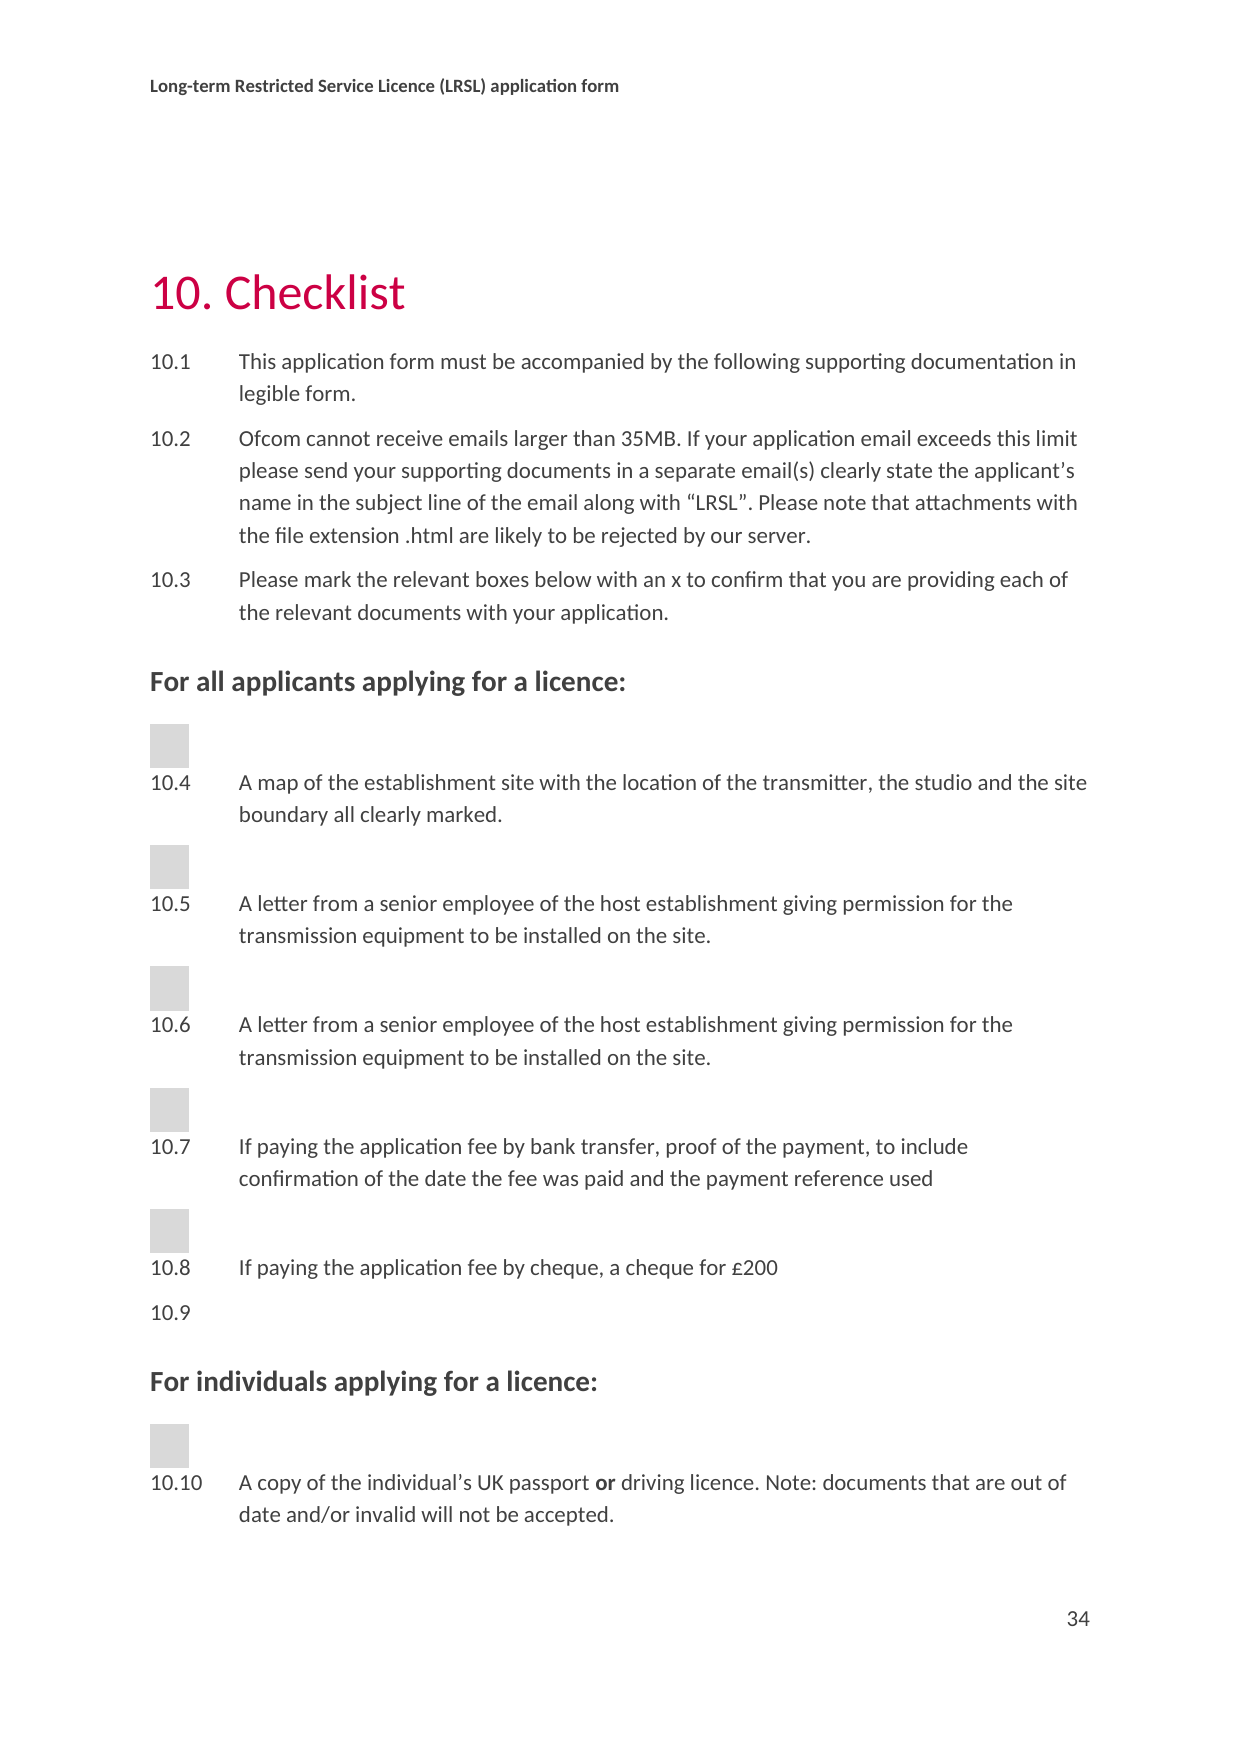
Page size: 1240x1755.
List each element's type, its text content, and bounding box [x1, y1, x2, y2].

list A copy of the individual’s UK passport or driving licence. Note: documents that are out of date and/or invalid will not be accepted. [150, 1468, 1089, 1528]
table_header [150, 845, 189, 889]
list A letter from a senior employee of the host establishment giving permission for the transmission equipment to be installed on the site. [150, 889, 1089, 949]
list A map of the establishment site with the location of the transmitter, the studio and the site boundary all clearly marked. [150, 768, 1089, 828]
list Ofcom cannot receive emails larger than 35MB. If your application email exceeds this limit please send your supporting documents in a separate email(s) clearly state the applicant’s name in the subject line of the email along with “LRSL”. Please note that attachments with the file extension .html are likely to be rejected by our server. [150, 424, 1089, 549]
list This application form must be accompanied by the following supporting documentation in legible form. [150, 347, 1089, 407]
table_header [150, 966, 189, 1011]
table_header [150, 1209, 189, 1253]
table_header [150, 1424, 189, 1468]
list A letter from a senior employee of the host establishment giving permission for the transmission equipment to be installed on the site. [150, 1011, 1089, 1071]
title Checklist [150, 261, 1089, 322]
subtitle For individuals applying for a licence: [150, 1363, 1089, 1399]
list If paying the application fee by cheque, a cheque for £200 [150, 1253, 1089, 1281]
subtitle For all applicants applying for a licence: [150, 663, 1089, 699]
list If paying the application fee by bank transfer, proof of the payment, to include confirmation of the date the fee was paid and the payment reference used [150, 1132, 1089, 1192]
table_header [150, 724, 189, 768]
list Please mark the relevant boxes below with an x to confirm that you are providing each of the relevant documents with your application. [150, 565, 1089, 626]
table_header [150, 1088, 189, 1132]
